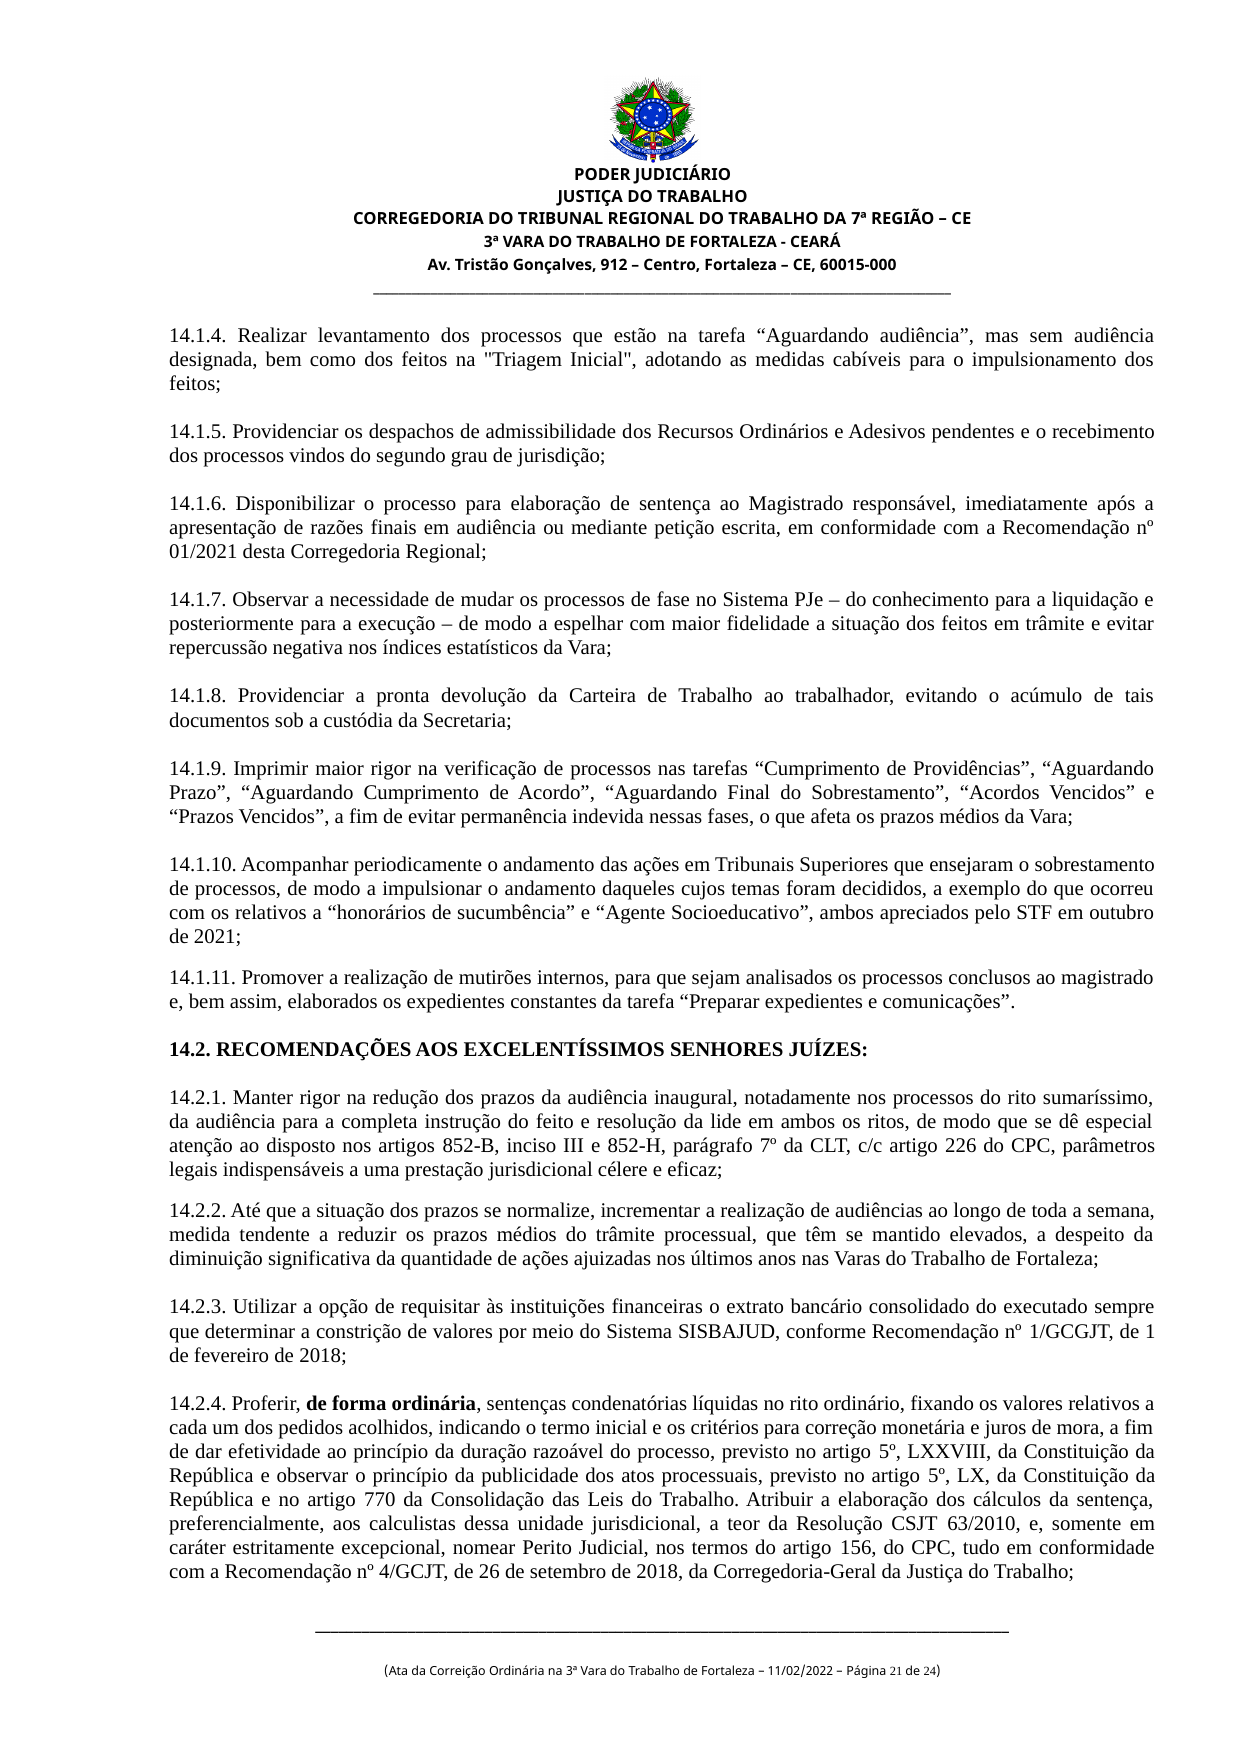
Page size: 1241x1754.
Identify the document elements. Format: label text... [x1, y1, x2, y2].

text 14.1.9. Imprimir maior rigor na verificação de processos nas tarefas “Cumprimento de Providências”, “Aguardando Prazo”, “Aguardando Cumprimento de Acordo”, “Aguardando Final do Sobrestamento”, “Acordos Vencidos” e “Prazos Vencidos”, a fim de evitar permanência indevida nessas fases, o que afeta os prazos médios da Vara; [169, 756, 1155, 828]
text 14.1.10. Acompanhar periodicamente o andamento das ações em Tribunais Superiores que ensejaram o sobrestamento de processos, de modo a impulsionar o andamento daqueles cujos temas foram decididos, a exemplo do que ocorreu com os relativos a “honorários de sucumbência” e “Agente Socioeducativo”, ambos apreciados pelo STF em outubro de 2021; [169, 852, 1155, 948]
text 14.1.5. Providenciar os despachos de admissibilidade dos Recursos Ordinários e Adesivos pendentes e o recebimento dos processos vindos do segundo grau de jurisdição; [169, 419, 1155, 467]
picture [604, 75, 700, 164]
text 14.2.3. Utilizar a opção de requisitar às instituições financeiras o extrato bancário consolidado do executado sempre que determinar a constrição de valores por meio do Sistema SISBAJUD, conforme Recomendação nº 1/GCGJT, de 1 de fevereiro de 2018; [169, 1294, 1155, 1367]
text 14.1.6. Disponibilizar o processo para elaboração de sentença ao Magistrado responsável, imediatamente após a apresentação de razões finais em audiência ou mediante petição escrita, em conformidade com a Recomendação nº 01/2021 desta Corregedoria Regional; [169, 491, 1155, 563]
text 14.1.11. Promover a realização de mutirões internos, para que sejam analisados os processos conclusos ao magistrado e, bem assim, elaborados os expedientes constantes da tarefa “Preparar expedientes e comunicações”. [169, 965, 1155, 1013]
text 14.1.4. Realizar levantamento dos processos que estão na tarefa “Aguardando audiência”, mas sem audiência designada, bem como dos feitos na "Triagem Inicial", adotando as medidas cabíveis para o impulsionamento dos feitos; [169, 322, 1155, 395]
text 14.1.8. Providenciar a pronta devolução da Carteira de Trabalho ao trabalhador, evitando o acúmulo de tais documentos sob a custódia da Secretaria; [169, 683, 1155, 732]
text 14.2.4. Proferir, de forma ordinária, sentenças condenatórias líquidas no rito ordinário, fixando os valores relativos a cada um dos pedidos acolhidos, indicando o termo inicial e os critérios para correção monetária e juros de mora, a fim de dar efetividade ao princípio da duração razoável do processo, previsto no artigo 5º, LXXVIII, da Constituição da República e observar o princípio da publicidade dos atos processuais, previsto no artigo 5º, LX, da Constituição da República e no artigo 770 da Consolidação das Leis do Trabalho. Atribuir a elaboração dos cálculos da sentença, preferencialmente, aos calculistas dessa unidade jurisdicional, a teor da Resolução CSJT 63/2010, e, somente em caráter estritamente excepcional, nomear Perito Judicial, nos termos do artigo 156, do CPC, tudo em conformidade com a Recomendação nº 4/GCJT, de 26 de setembro de 2018, da Corregedoria-Geral da Justiça do Trabalho; [169, 1391, 1155, 1583]
text 14.2.2. Até que a situação dos prazos se normalize, incrementar a realização de audiências ao longo de toda a semana, medida tendente a reduzir os prazos médios do trâmite processual, que têm se mantido elevados, a despeito da diminuição significativa da quantidade de ações ajuizadas nos últimos anos nas Varas do Trabalho de Fortaleza; [169, 1198, 1155, 1270]
text 14.2.1. Manter rigor na redução dos prazos da audiência inaugural, notadamente nos processos do rito sumaríssimo, da audiência para a completa instrução do feito e resolução da lide em ambos os ritos, de modo que se dê especial atenção ao disposto nos artigos 852-B, inciso III e 852-H, parágrafo 7º da CLT, c/c artigo 226 do CPC, parâmetros legais indispensáveis a uma prestação jurisdicional célere e eficaz; [169, 1085, 1155, 1181]
text 14.2. RECOMENDAÇÕES AOS EXCELENTÍSSIMOS SENHORES JUÍZES: [169, 1037, 1155, 1061]
text 14.1.7. Observar a necessidade de mudar os processos de fase no Sistema PJe – do conhecimento para a liquidação e posteriormente para a execução – de modo a espelhar com maior fidelidade a situação dos feitos em trâmite e evitar repercussão negativa nos índices estatísticos da Vara; [169, 587, 1155, 659]
